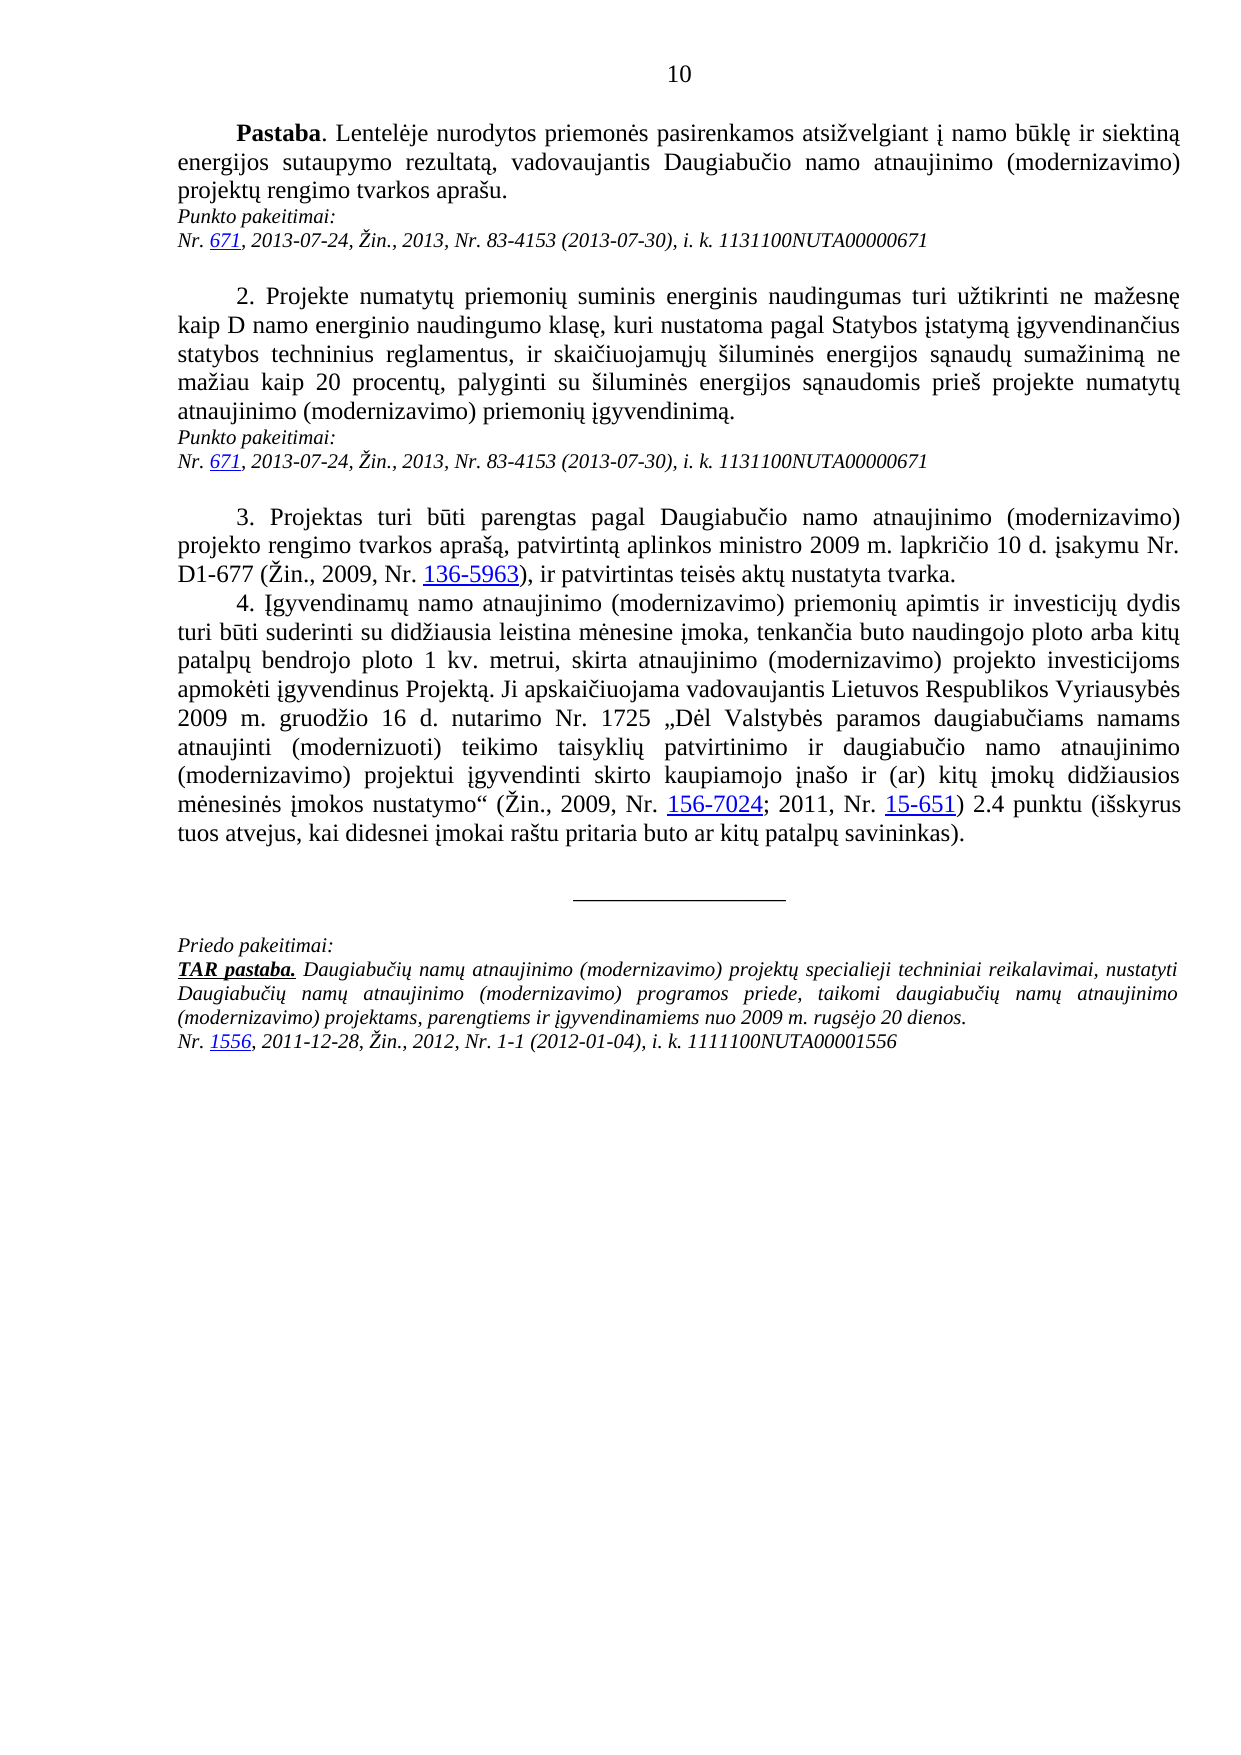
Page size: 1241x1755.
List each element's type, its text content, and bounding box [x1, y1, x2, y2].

text _________________ [177, 876, 1181, 904]
text Nr. 1556, 2011-12-28, Žin., 2012, Nr. 1-1 (2012-01-04), i. k. 1111100NUTA00001556 [177, 1029, 1181, 1053]
text 4. Įgyvendinamų namo atnaujinimo (modernizavimo) priemonių apimtis ir investicijų dydis turi būti suderinti su didžiausia leistina mėnesine įmoka, tenkančia buto naudingojo ploto arba kitų patalpų bendrojo ploto 1 kv. metrui, skirta atnaujinimo (modernizavimo) projekto investicijoms apmokėti įgyvendinus Projektą. Ji apskaičiuojama vadovaujantis Lietuvos Respublikos Vyriausybės 2009 m. gruodžio 16 d. nutarimo Nr. 1725 „Dėl Valstybės paramos daugiabučiams namams atnaujinti (modernizuoti) teikimo taisyklių patvirtinimo ir daugiabučio namo atnaujinimo (modernizavimo) projektui įgyvendinti skirto kaupiamojo įnašo ir (ar) kitų įmokų didžiausios mėnesinės įmokos nustatymo“ (Žin., 2009, Nr. 156-7024; 2011, Nr. 15-651) 2.4 punktu (išskyrus tuos atvejus, kai didesnei įmokai raštu pritaria buto ar kitų patalpų savininkas). [177, 588, 1181, 847]
text Pastaba. Lentelėje nurodytos priemonės pasirenkamos atsižvelgiant į namo būklę ir siektiną energijos sutaupymo rezultatą, vadovaujantis Daugiabučio namo atnaujinimo (modernizavimo) projektų rengimo tvarkos aprašu. [177, 118, 1181, 204]
text 2. Projekte numatytų priemonių suminis energinis naudingumas turi užtikrinti ne mažesnę kaip D namo energinio naudingumo klasę, kuri nustatoma pagal Statybos įstatymą įgyvendinančius statybos techninius reglamentus, ir skaičiuojamųjų šiluminės energijos sąnaudų sumažinimą ne mažiau kaip 20 procentų, palyginti su šiluminės energijos sąnaudomis prieš projekte numatytų atnaujinimo (modernizavimo) priemonių įgyvendinimą. [177, 281, 1181, 425]
text TAR pastaba. Daugiabučių namų atnaujinimo (modernizavimo) projektų specialieji techniniai reikalavimai, nustatyti Daugiabučių namų atnaujinimo (modernizavimo) programos priede, taikomi daugiabučių namų atnaujinimo (modernizavimo) projektams, parengtiems ir įgyvendinamiems nuo 2009 m. rugsėjo 20 dienos. [177, 957, 1181, 1029]
text Punkto pakeitimai: [177, 204, 1181, 228]
text Priedo pakeitimai: [177, 933, 1181, 957]
text Nr. 671, 2013-07-24, Žin., 2013, Nr. 83-4153 (2013-07-30), i. k. 1131100NUTA00000671 [177, 228, 1181, 252]
text Nr. 671, 2013-07-24, Žin., 2013, Nr. 83-4153 (2013-07-30), i. k. 1131100NUTA00000671 [177, 449, 1181, 473]
text 3. Projektas turi būti parengtas pagal Daugiabučio namo atnaujinimo (modernizavimo) projekto rengimo tvarkos aprašą, patvirtintą aplinkos ministro 2009 m. lapkričio 10 d. įsakymu Nr. D1-677 (Žin., 2009, Nr. 136-5963), ir patvirtintas teisės aktų nustatyta tvarka. [177, 502, 1181, 588]
text Punkto pakeitimai: [177, 425, 1181, 449]
